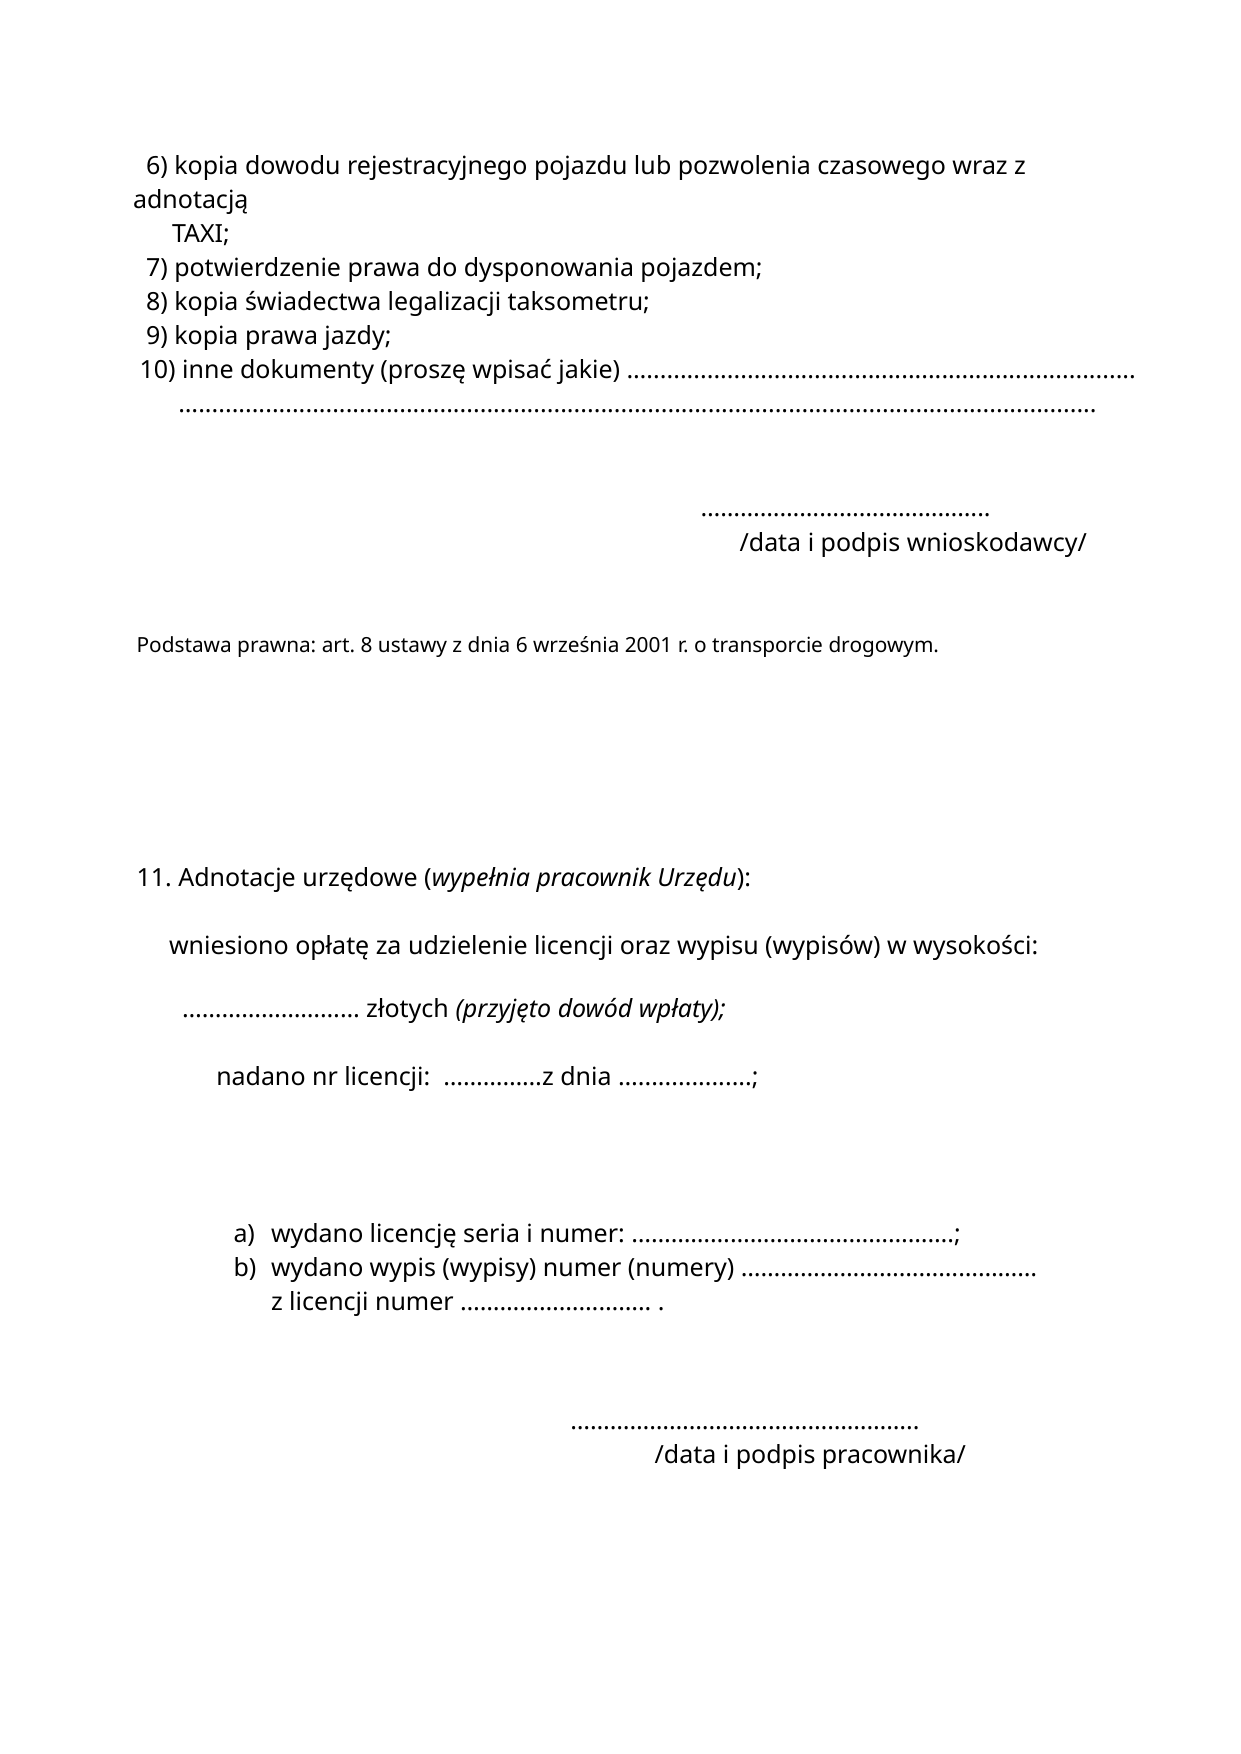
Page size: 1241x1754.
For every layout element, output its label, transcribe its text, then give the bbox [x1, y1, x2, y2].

table_cell [1137, 148, 1196, 1216]
table_cell [1137, 1403, 1196, 1471]
table_cell 11. Adnotacje urzędowe (wypełnia pracownik Urzędu): wniesiono opłatę za udzielenie licencji oraz wypisu (wypisów) w wysokości: ……………………… złotych (przyjęto dowód wpłaty); nadano nr licencji: ……………z dnia ….................; [133, 860, 1137, 1182]
table_cell [133, 716, 1137, 860]
table_cell …………………………………….. /data i podpis wnioskodawcy/ [133, 490, 1137, 587]
table_cell …………………………………………….. /data i podpis pracownika/ [176, 1403, 1121, 1471]
table_cell [162, 1318, 176, 1403]
table_cell 6) kopia dowodu rejestracyjnego pojazdu lub pozwolenia czasowego wraz z adnotacją TAXI; 7) potwierdzenie prawa do dysponowania pojazdem; 8) kopia świadectwa legalizacji taksometru; 9) kopia prawa jazdy; 10) inne dokumenty (proszę wpisać jakie) …......................................................................... …...................................................................................................................................... [133, 148, 1137, 454]
table_cell [1137, 1216, 1196, 1318]
table_cell [1121, 1318, 1137, 1403]
table_cell [1137, 1318, 1196, 1403]
table_cell [133, 1318, 162, 1403]
table_cell [176, 1318, 1121, 1403]
table_cell [133, 1216, 162, 1318]
table_cell [1121, 1403, 1137, 1471]
table_cell [162, 1403, 176, 1471]
table_cell [162, 1216, 176, 1318]
table_cell [133, 1403, 162, 1471]
table_cell [133, 587, 1137, 630]
table_cell Podstawa prawna: art. 8 ustawy z dnia 6 września 2001 r. o transporcie drogowym. [133, 630, 1137, 716]
table_cell wydano licencję seria i numer: ………………………………………….; wydano wypis (wypisy) numer (numery) ……………………………………… z licencji numer ……………………….. . [176, 1216, 1121, 1318]
table_header [133, 454, 1137, 490]
table_cell [1121, 1216, 1137, 1318]
